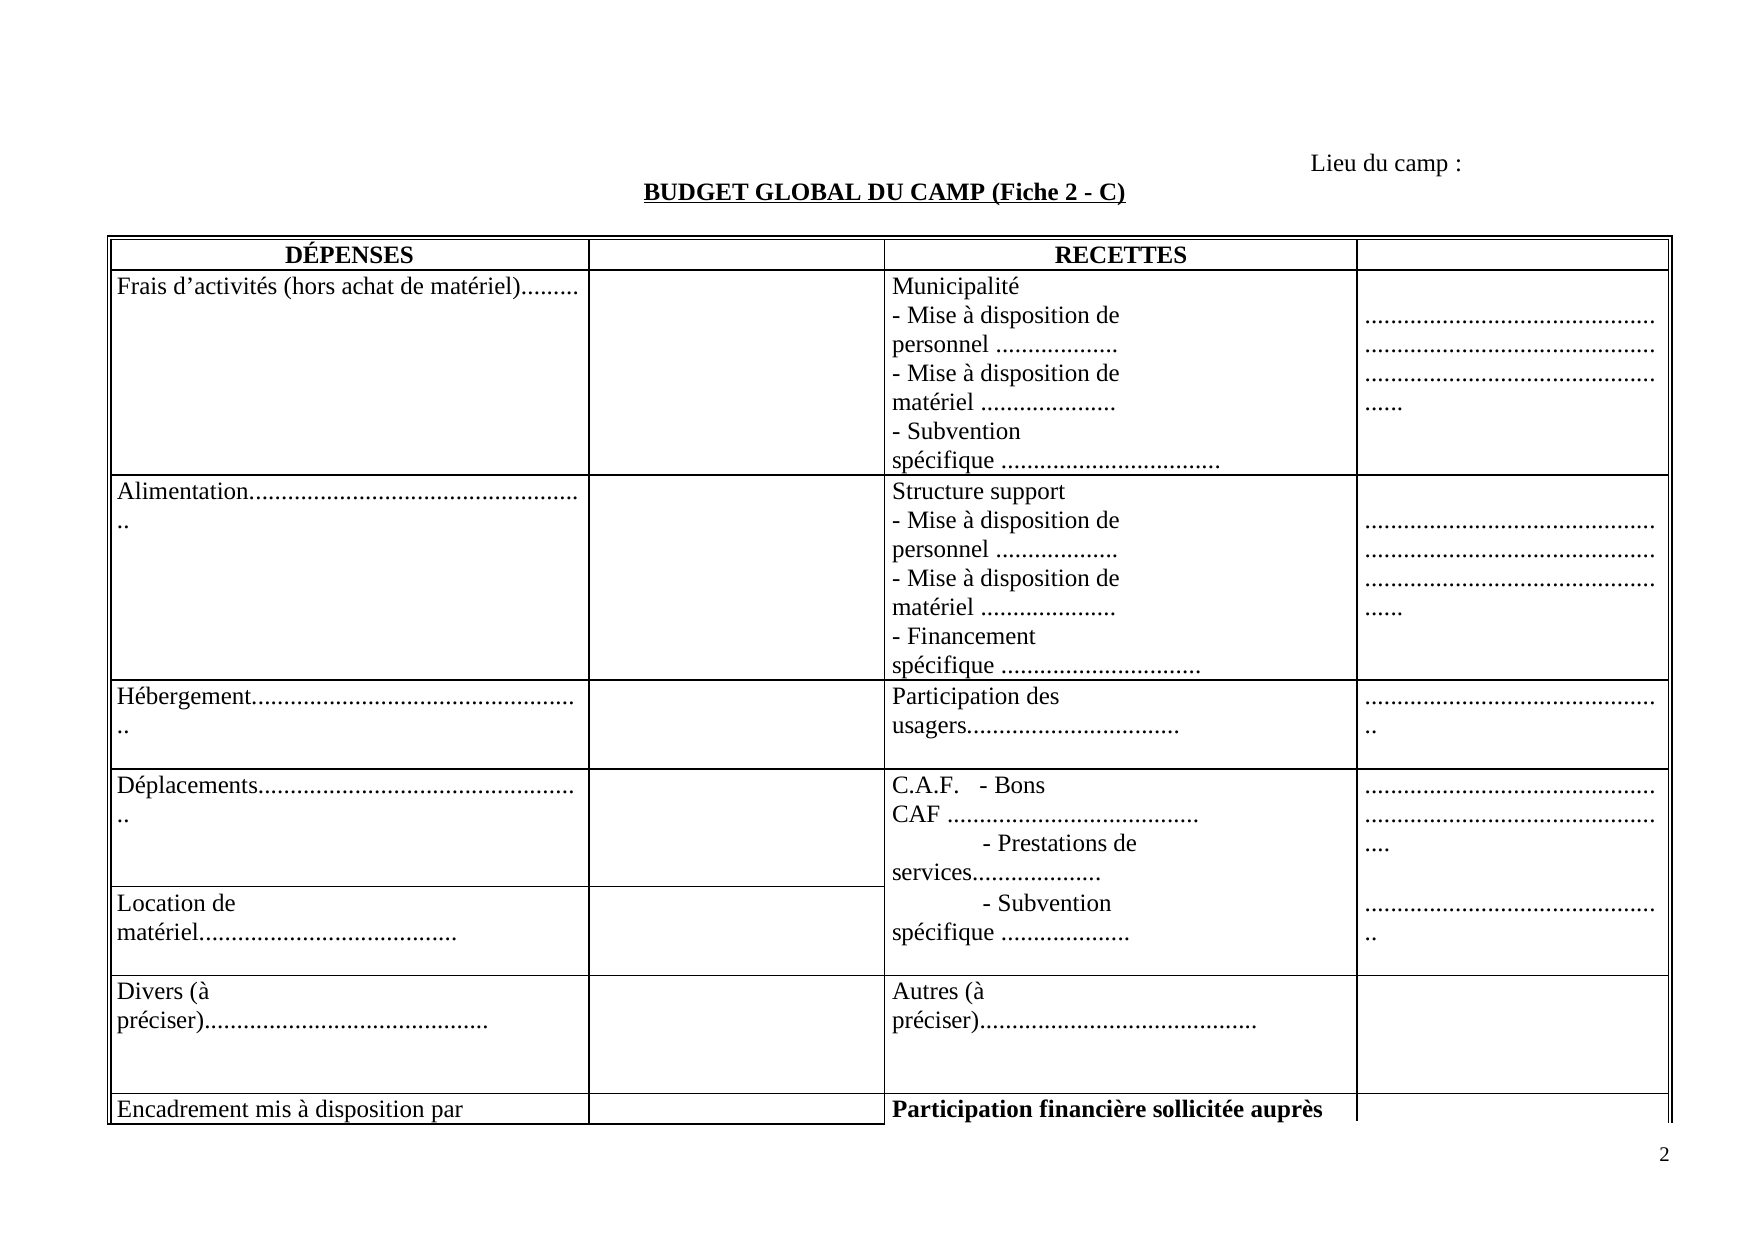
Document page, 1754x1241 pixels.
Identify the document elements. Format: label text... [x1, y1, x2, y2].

table_cell ............................................................................................................................................. [1358, 476, 1668, 679]
table_cell Participation des usagers................................. [885, 681, 1356, 768]
table_header RECETTES [885, 240, 1356, 269]
table_cell Municipalité - Mise à disposition de personnel ................... - Mise à disposition de matériel ..................... - Subvention spécifique .................................. [885, 271, 1356, 474]
table_cell Alimentation..................................................... [112, 476, 588, 679]
table_cell Divers (à préciser)............................................ [112, 976, 588, 1092]
table_cell ............................................... [1358, 681, 1668, 768]
table_header DÉPENSES [112, 240, 588, 269]
table_cell [1357, 1094, 1668, 1123]
table_cell Autres (à préciser)........................................... [885, 976, 1356, 1092]
text BUDGET GLOBAL DU CAMP (Fiche 2 - C) [118, 177, 1651, 206]
table_cell [590, 770, 884, 886]
table_header [1358, 240, 1668, 269]
table_cell Participation financière sollicitée auprès [885, 1094, 1357, 1123]
table_cell - Subvention spécifique .................... [885, 886, 1356, 974]
table_cell [1358, 976, 1668, 1092]
table_cell Déplacements................................................... [112, 770, 588, 886]
table_cell [590, 887, 884, 974]
table_cell Structure support - Mise à disposition de personnel ................... - Mise à disposition de matériel ..................... - Financement spécifique ............................... [885, 476, 1356, 679]
table_cell [590, 1094, 884, 1123]
table_cell Frais d’activités (hors achat de matériel)......... [112, 271, 588, 474]
table_cell [590, 271, 884, 474]
table_cell ............................................................................................................................................. [1358, 271, 1668, 474]
table_cell [590, 681, 884, 768]
text Lieu du camp : [118, 148, 1651, 177]
table_header [590, 240, 884, 269]
table_cell [590, 476, 884, 679]
table_cell Encadrement mis à disposition par [112, 1094, 588, 1123]
table_cell Location de matériel........................................ [112, 887, 588, 974]
table_cell C.A.F. - Bons CAF ....................................... - Prestations de services.................... [885, 770, 1356, 886]
table_cell .............................................................................................. [1358, 770, 1668, 886]
table_cell ............................................... [1358, 886, 1668, 974]
table_cell [590, 976, 884, 1092]
table_cell Hébergement.................................................... [112, 681, 588, 768]
